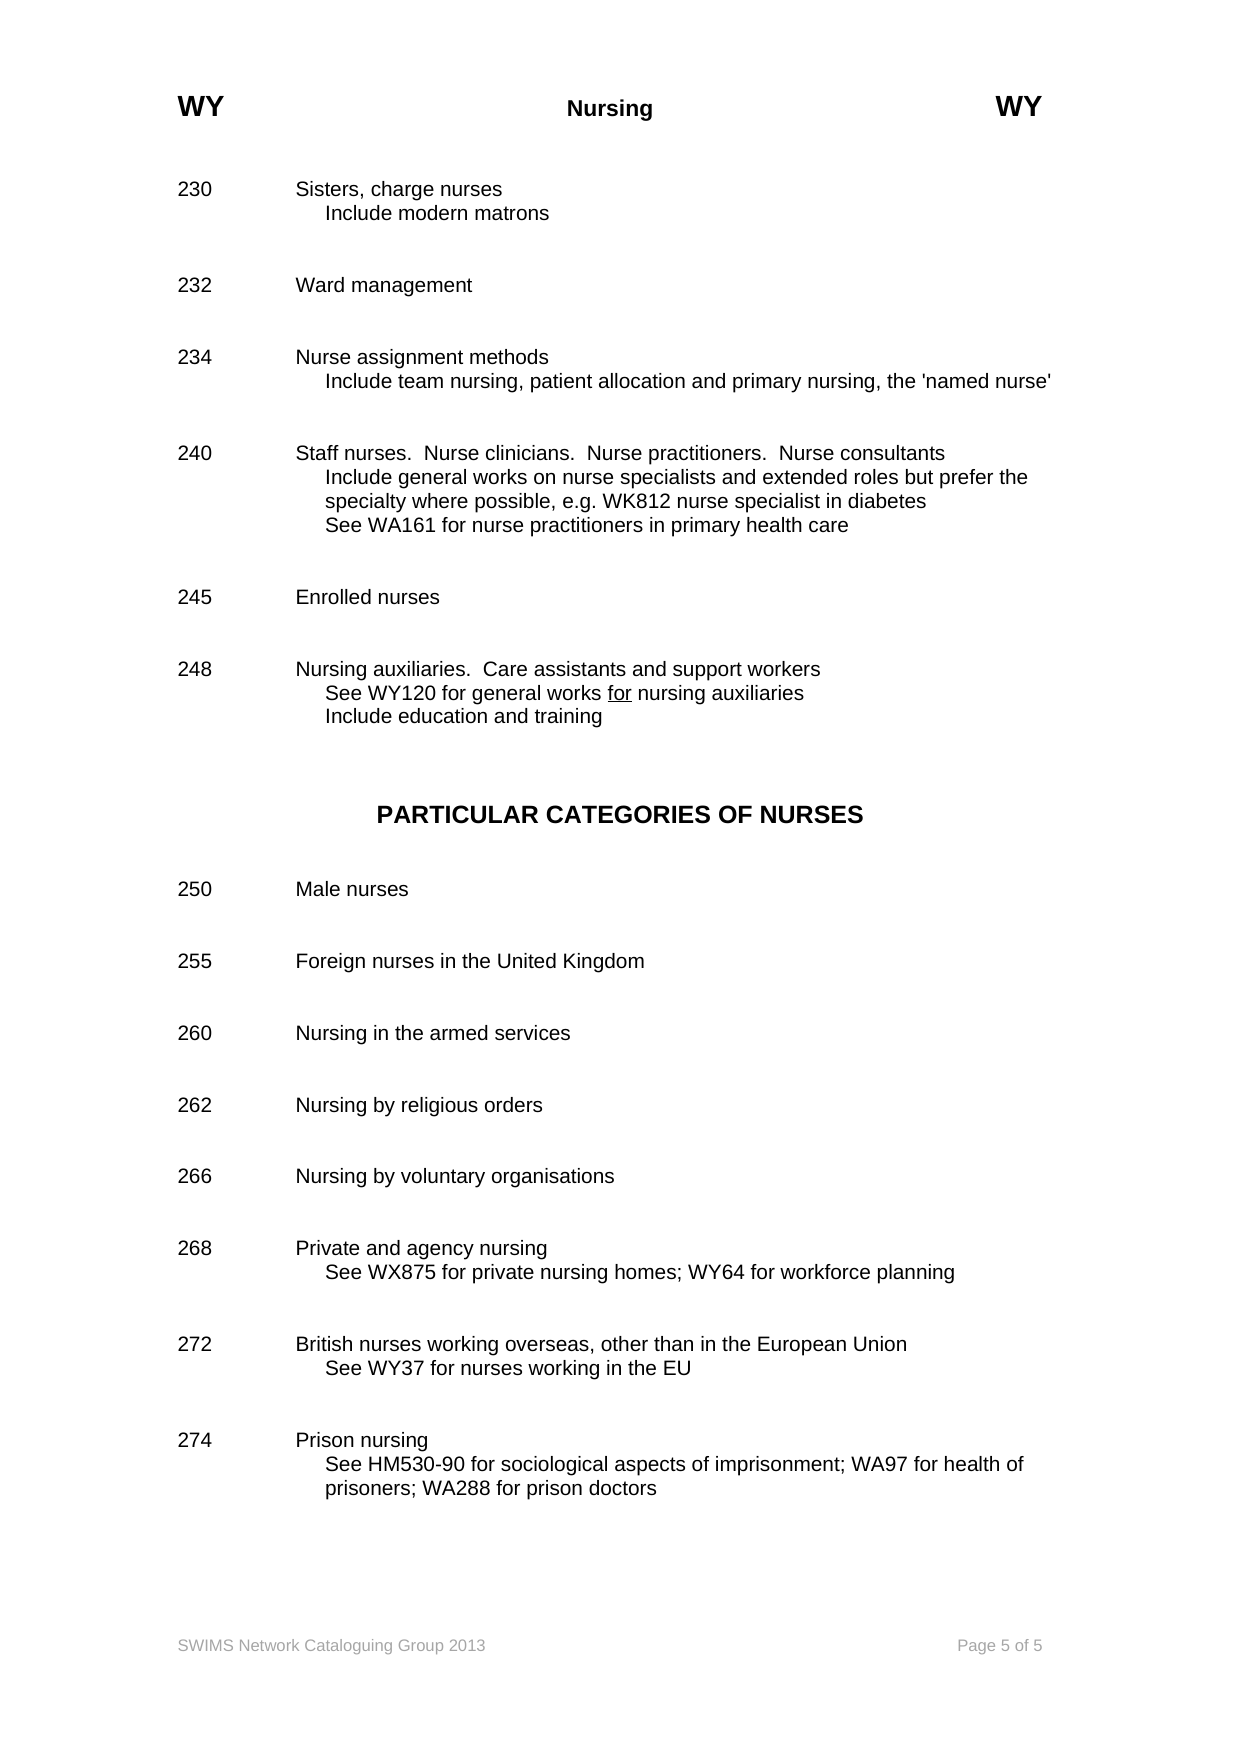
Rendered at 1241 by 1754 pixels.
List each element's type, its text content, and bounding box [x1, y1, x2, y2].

text 230 Sisters, charge nurses [177, 177, 1063, 201]
text See WY37 for nurses working in the EU [177, 1356, 1063, 1380]
text 262 Nursing by religious orders [177, 1092, 1063, 1116]
text 250 Male nurses [177, 877, 1063, 901]
text Include modern matrons [177, 201, 1063, 225]
text 260 Nursing in the armed services [177, 1021, 1063, 1044]
text See WY120 for general works for nursing auxiliaries [177, 680, 1063, 704]
text 234 Nurse assignment methods [177, 345, 1063, 369]
text 268 Private and agency nursing [177, 1236, 1063, 1260]
text 255 Foreign nurses in the United Kingdom [177, 949, 1063, 973]
text See WX875 for private nursing homes; WY64 for workforce planning [177, 1260, 1063, 1284]
text 240 Staff nurses. Nurse clinicians. Nurse practitioners. Nurse consultants [177, 441, 1063, 465]
text See HM530-90 for sociological aspects of imprisonment; WA97 for health of prisoners; WA288 for prison doctors [207, 1452, 1063, 1500]
text PARTICULAR CATEGORIES OF NURSES [177, 800, 1063, 829]
text Include general works on nurse specialists and extended roles but prefer the specialty where possible, e.g. WK812 nurse specialist in diabetes [177, 465, 1063, 513]
text Include education and training [177, 704, 1063, 728]
text 274 Prison nursing [177, 1428, 1063, 1452]
text 232 Ward management [177, 273, 1063, 297]
text 272 British nurses working overseas, other than in the European Union [177, 1332, 1063, 1356]
text 266 Nursing by voluntary organisations [177, 1164, 1063, 1188]
text Include team nursing, patient allocation and primary nursing, the 'named nurse' [177, 369, 1063, 393]
text 248 Nursing auxiliaries. Care assistants and support workers [177, 656, 1063, 680]
text 245 Enrolled nurses [177, 584, 1063, 608]
text See WA161 for nurse practitioners in primary health care [177, 513, 1063, 537]
